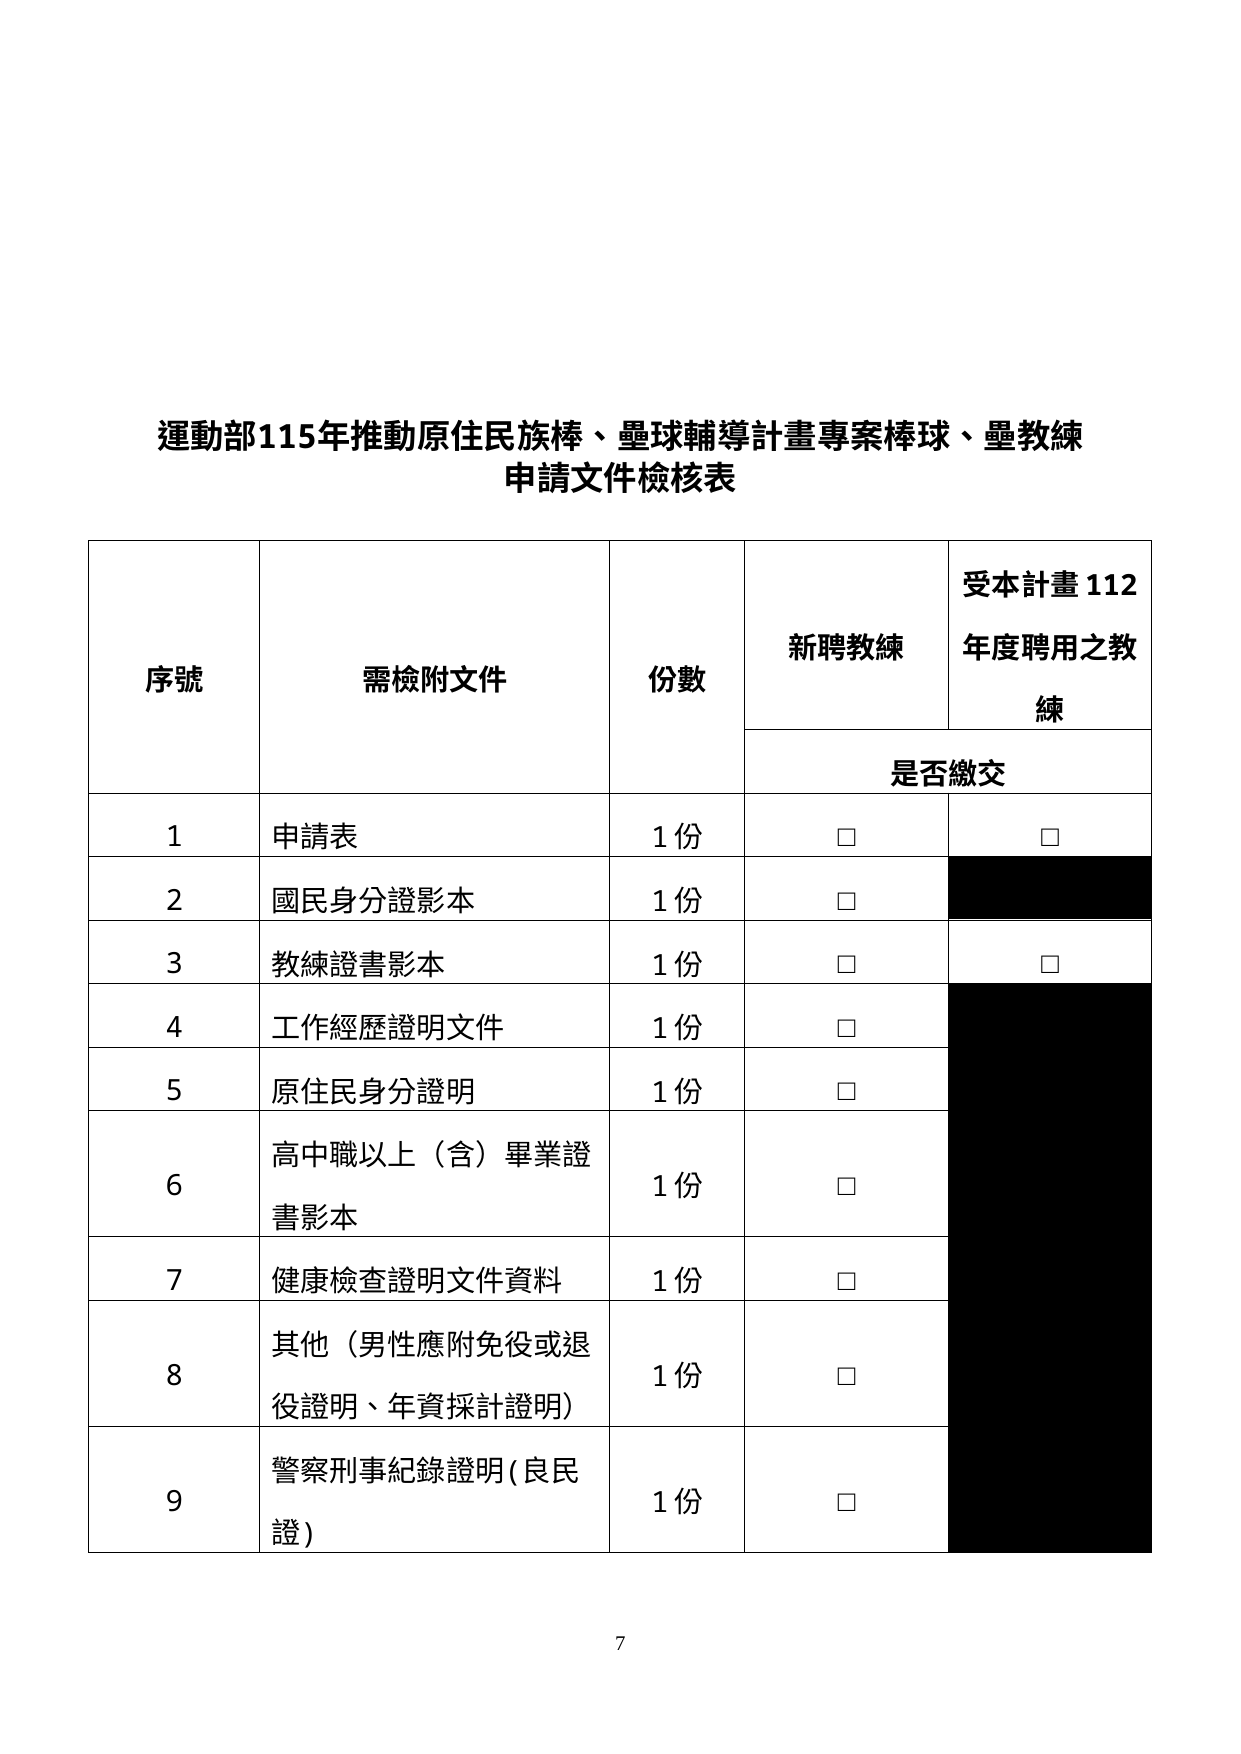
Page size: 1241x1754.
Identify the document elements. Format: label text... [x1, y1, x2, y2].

table_cell 5 [89, 1048, 259, 1110]
table_header 受本計畫112年度聘用之教練 [949, 541, 1151, 729]
table_cell 1份 [610, 1048, 744, 1110]
table_cell 1份 [610, 1111, 744, 1236]
table_cell 1份 [610, 1301, 744, 1426]
table_cell □ [745, 1237, 948, 1300]
table_cell 1份 [610, 794, 744, 856]
table_cell [949, 1237, 1151, 1300]
table_cell 1份 [610, 857, 744, 919]
table_cell [949, 1301, 1151, 1426]
table_cell 7 [89, 1237, 259, 1300]
table_cell 1份 [610, 1427, 744, 1552]
table_cell [949, 1427, 1151, 1552]
table_cell □ [745, 1427, 948, 1552]
table_cell 1 [89, 794, 259, 856]
table_cell [949, 857, 1151, 919]
table_cell 國民身分證影本 [260, 857, 609, 919]
table_cell □ [745, 1048, 948, 1110]
table_cell □ [745, 1301, 948, 1426]
text 申請文件檢核表 [89, 457, 1152, 499]
table_cell □ [745, 1111, 948, 1236]
table_header 序號 [89, 541, 259, 792]
table_header 需檢附文件 [260, 541, 609, 792]
table_cell □ [745, 794, 948, 856]
table_cell 教練證書影本 [260, 921, 609, 983]
table_cell 是否繳交 [745, 730, 1151, 792]
table_cell 其他（男性應附免役或退役證明、年資採計證明） [260, 1301, 609, 1426]
table_cell □ [949, 921, 1151, 983]
table_cell [949, 984, 1151, 1047]
table_cell 申請表 [260, 794, 609, 856]
table_cell 1份 [610, 984, 744, 1047]
table_cell [949, 1048, 1151, 1110]
table_cell □ [745, 984, 948, 1047]
table_cell 3 [89, 921, 259, 983]
text 運動部115年推動原住民族棒、壘球輔導計畫專案棒球、壘教練 [89, 415, 1152, 457]
table_cell 原住民身分證明 [260, 1048, 609, 1110]
table_cell □ [745, 921, 948, 983]
table_cell □ [745, 857, 948, 919]
table_cell 1份 [610, 1237, 744, 1300]
table_header 新聘教練 [745, 541, 948, 729]
table_cell 4 [89, 984, 259, 1047]
table_cell 1份 [610, 921, 744, 983]
table_cell 9 [89, 1427, 259, 1552]
table_cell 高中職以上（含）畢業證書影本 [260, 1111, 609, 1236]
table_cell □ [949, 794, 1151, 856]
table_cell 6 [89, 1111, 259, 1236]
table_cell 健康檢查證明文件資料 [260, 1237, 609, 1300]
table_cell 警察刑事紀錄證明(良民證) [260, 1427, 609, 1552]
table_cell 工作經歷證明文件 [260, 984, 609, 1047]
table_cell 8 [89, 1301, 259, 1426]
table_cell 2 [89, 857, 259, 919]
table_cell [949, 1111, 1151, 1236]
table_header 份數 [610, 541, 744, 792]
